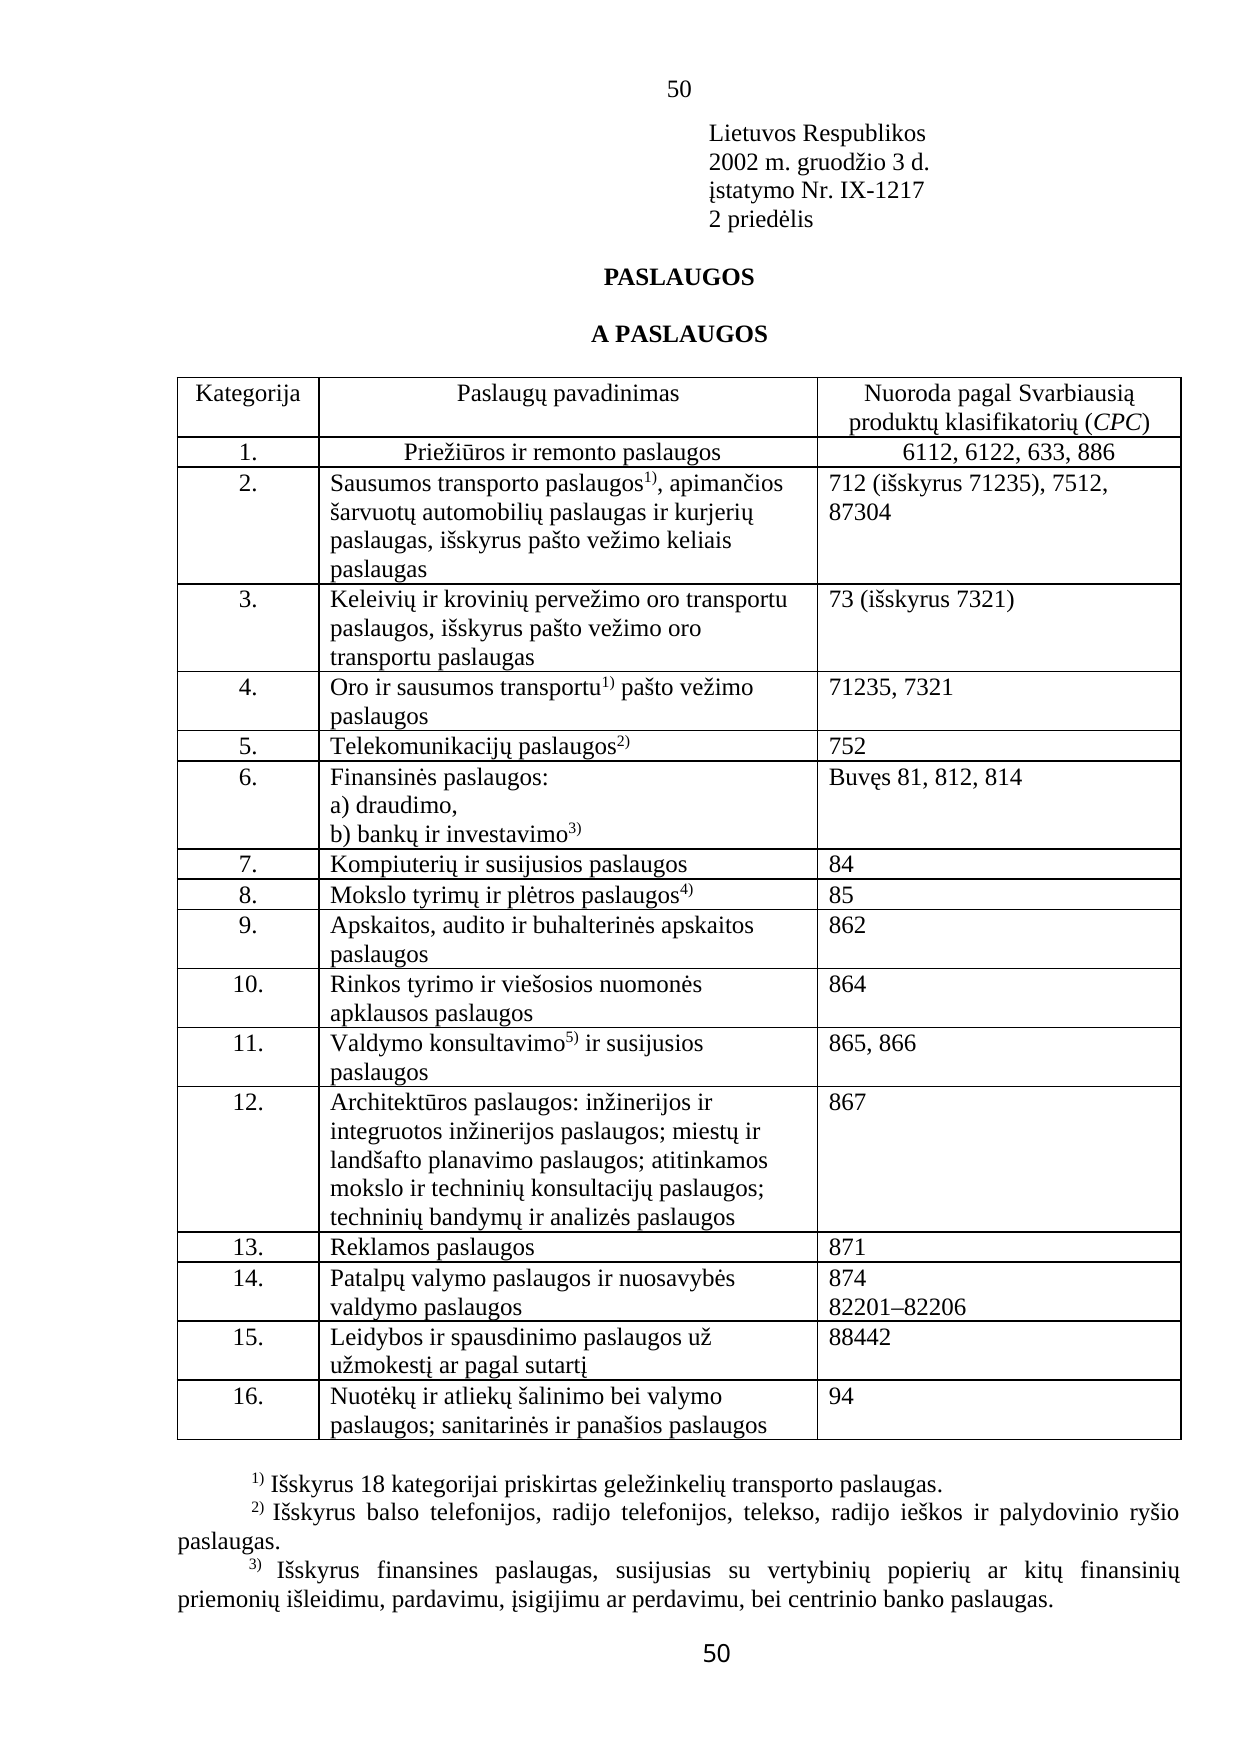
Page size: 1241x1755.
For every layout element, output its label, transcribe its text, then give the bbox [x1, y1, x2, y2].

table_header Kategorija [178, 378, 318, 436]
table_cell 5. [178, 731, 318, 760]
table_cell 7. [178, 850, 318, 878]
table_cell Apskaitos, audito ir buhalterinės apskaitos paslaugos [320, 910, 817, 967]
table_cell Priežiūros ir remonto paslaugos [320, 438, 817, 466]
table_cell 16. [178, 1381, 318, 1438]
table_cell 14. [178, 1263, 318, 1320]
table_cell 8. [178, 880, 318, 908]
table_cell 71235, 7321 [818, 672, 1180, 730]
table_cell 6112, 6122, 633, 886 [818, 438, 1180, 466]
table_cell 12. [178, 1087, 318, 1231]
table_cell Oro ir sausumos transportu1) pašto vežimo paslaugos [320, 672, 817, 730]
table_cell 15. [178, 1322, 318, 1379]
table_cell Valdymo konsultavimo5) ir susijusios paslaugos [320, 1028, 817, 1086]
table_cell Rinkos tyrimo ir viešosios nuomonės apklausos paslaugos [320, 969, 817, 1027]
text 2 priedėlis [177, 204, 1181, 233]
table_cell Patalpų valymo paslaugos ir nuosavybės valdymo paslaugos [320, 1263, 817, 1320]
table_cell 6. [178, 762, 318, 848]
table_cell 712 (išskyrus 71235), 7512, 87304 [818, 468, 1180, 583]
table_cell 865, 866 [818, 1028, 1180, 1086]
table_cell Kompiuterių ir susijusios paslaugos [320, 850, 817, 878]
table_cell 874 82201–82206 [818, 1263, 1180, 1320]
text Lietuvos Respublikos [177, 118, 1181, 147]
table_cell 752 [818, 731, 1180, 760]
table_cell 13. [178, 1233, 318, 1261]
table_cell Mokslo tyrimų ir plėtros paslaugos4) [320, 880, 817, 908]
table_header Nuoroda pagal Svarbiausią produktų klasifikatorių (CPC) [818, 378, 1180, 436]
text 2) Išskyrus balso telefonijos, radijo telefonijos, telekso, radijo ieškos ir palydovinio ryšio paslaugas. [177, 1497, 1181, 1555]
table_cell 94 [818, 1381, 1180, 1438]
text A PASLAUGOS [177, 319, 1181, 348]
table_cell Sausumos transporto paslaugos1), apimančios šarvuotų automobilių paslaugas ir kurjerių paslaugas, išskyrus pašto vežimo keliais paslaugas [320, 468, 817, 583]
table_cell 867 [818, 1087, 1180, 1231]
table_cell 3. [178, 585, 318, 671]
table_cell 10. [178, 969, 318, 1027]
table_cell Finansinės paslaugos: a) draudimo, b) bankų ir investavimo3) [320, 762, 817, 848]
table_cell 73 (išskyrus 7321) [818, 585, 1180, 671]
table_cell 11. [178, 1028, 318, 1086]
table_cell 1. [178, 438, 318, 466]
table_cell 84 [818, 850, 1180, 878]
table_cell 85 [818, 880, 1180, 908]
text PASLAUGOS [177, 262, 1181, 291]
table_cell 4. [178, 672, 318, 730]
table_cell 2. [178, 468, 318, 583]
table_cell 862 [818, 910, 1180, 967]
text 3) Išskyrus finansines paslaugas, susijusias su vertybinių popierių ar kitų finansinių priemonių išleidimu, pardavimu, įsigijimu ar perdavimu, bei centrinio banko paslaugas. [177, 1555, 1181, 1612]
table_cell Leidybos ir spausdinimo paslaugos už užmokestį ar pagal sutartį [320, 1322, 817, 1379]
table_cell Keleivių ir krovinių pervežimo oro transportu paslaugos, išskyrus pašto vežimo oro transportu paslaugas [320, 585, 817, 671]
table_cell Telekomunikacijų paslaugos2) [320, 731, 817, 760]
table_cell Reklamos paslaugos [320, 1233, 817, 1261]
table_cell 864 [818, 969, 1180, 1027]
table_cell 871 [818, 1233, 1180, 1261]
table_cell Nuotėkų ir atliekų šalinimo bei valymo paslaugos; sanitarinės ir panašios paslaugos [320, 1381, 817, 1438]
table_header Paslaugų pavadinimas [320, 378, 817, 436]
text 1) Išskyrus 18 kategorijai priskirtas geležinkelių transporto paslaugas. [177, 1469, 1181, 1497]
table_cell Buvęs 81, 812, 814 [818, 762, 1180, 848]
table_cell Architektūros paslaugos: inžinerijos ir integruotos inžinerijos paslaugos; miestų ir landšafto planavimo paslaugos; atitinkamos mokslo ir techninių konsultacijų paslaugos; techninių bandymų ir analizės paslaugos [320, 1087, 817, 1231]
text įstatymo Nr. IX-1217 [177, 176, 1181, 204]
table_cell 88442 [818, 1322, 1180, 1379]
table_cell 9. [178, 910, 318, 967]
text 2002 m. gruodžio 3 d. [177, 147, 1181, 176]
